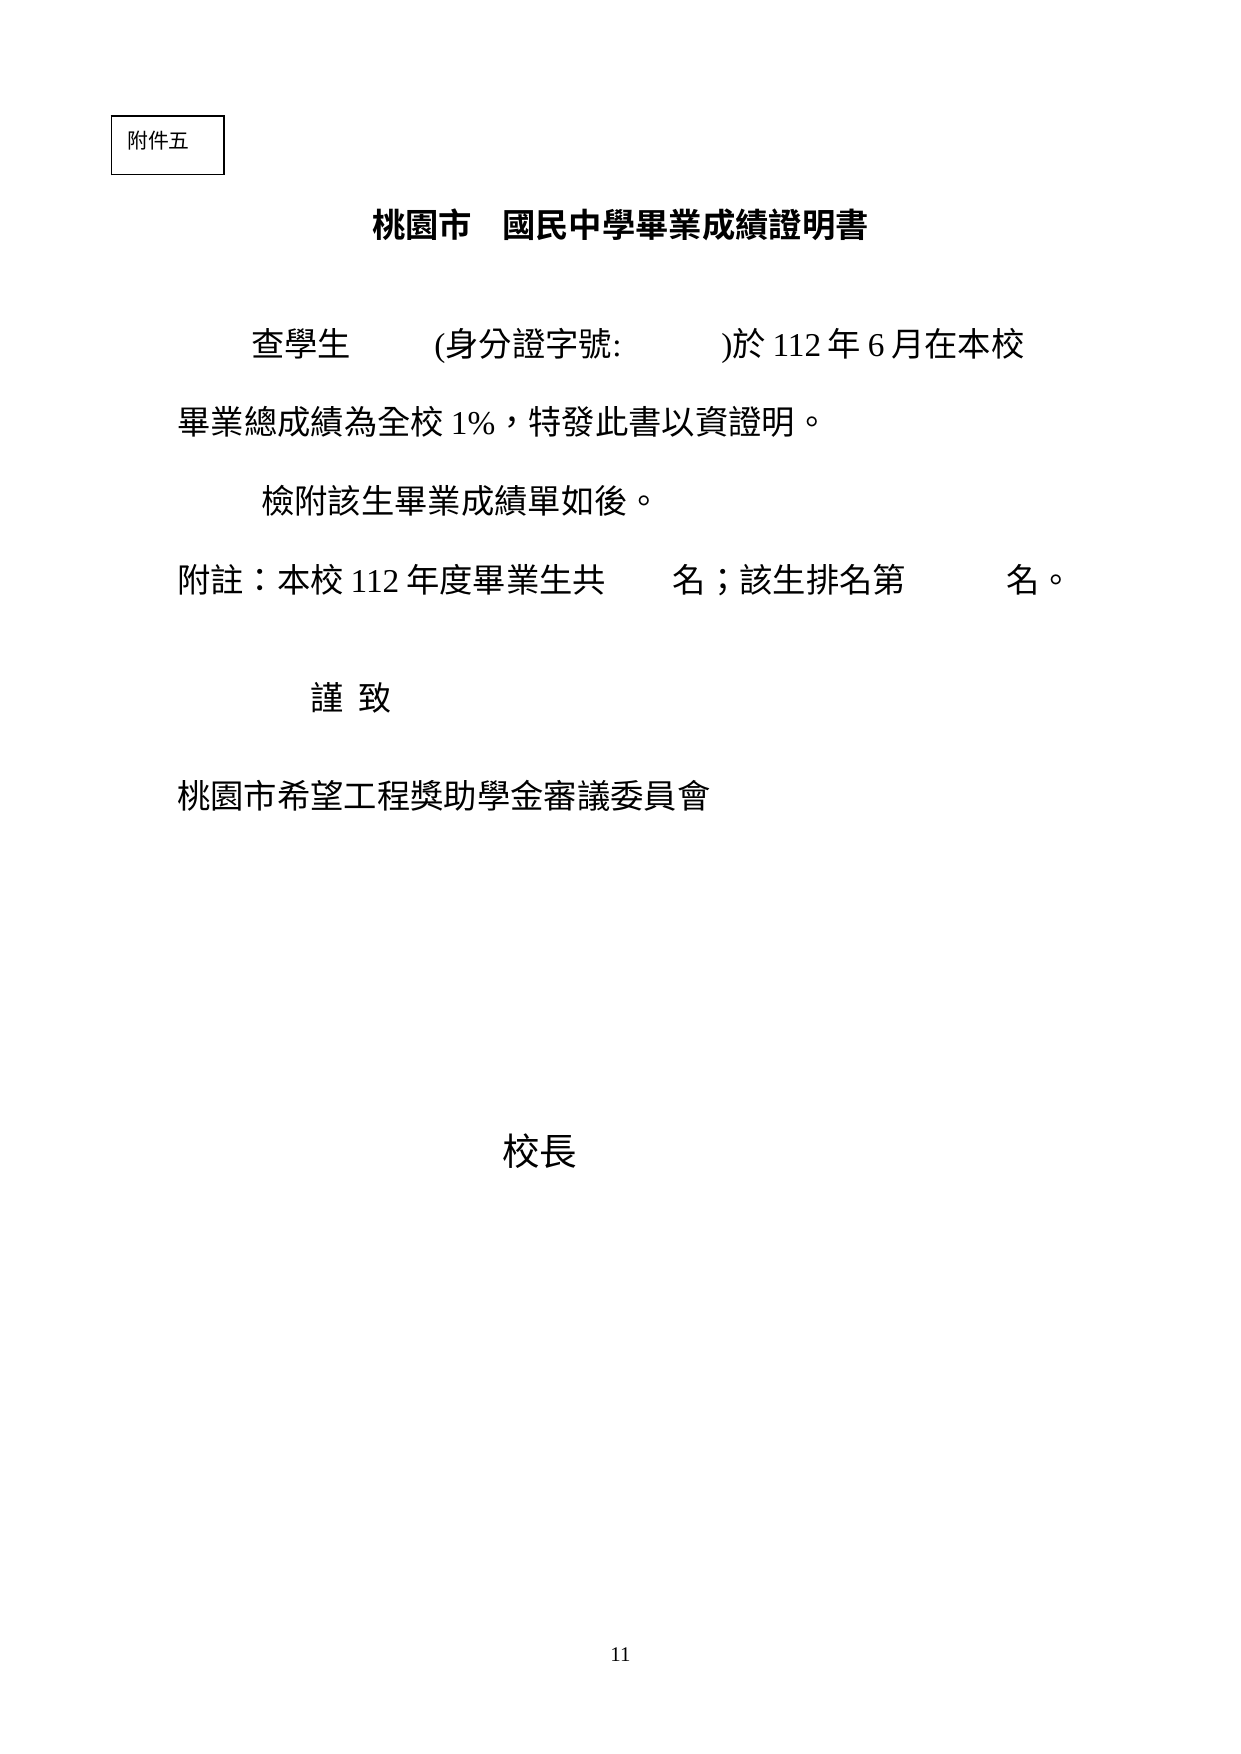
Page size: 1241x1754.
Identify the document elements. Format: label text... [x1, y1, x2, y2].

text 校長 [103, 1109, 1137, 1188]
text 桃園市 國民中學畢業成績證明書 [103, 184, 1137, 263]
text 附件五 [127, 124, 208, 154]
text 桃園市希望工程獎助學金審議委員會 [103, 755, 1137, 834]
text 附註：本校112年度畢業生共 名；該生排名第 名。 [103, 538, 1049, 617]
text 謹 致 [103, 656, 1137, 735]
text 檢附該生畢業成績單如後。 [103, 459, 1049, 538]
text 查學生 (身分證字號: )於112年6月在本校畢業總成績為全校1%，特發此書以資證明。 [177, 302, 1049, 459]
